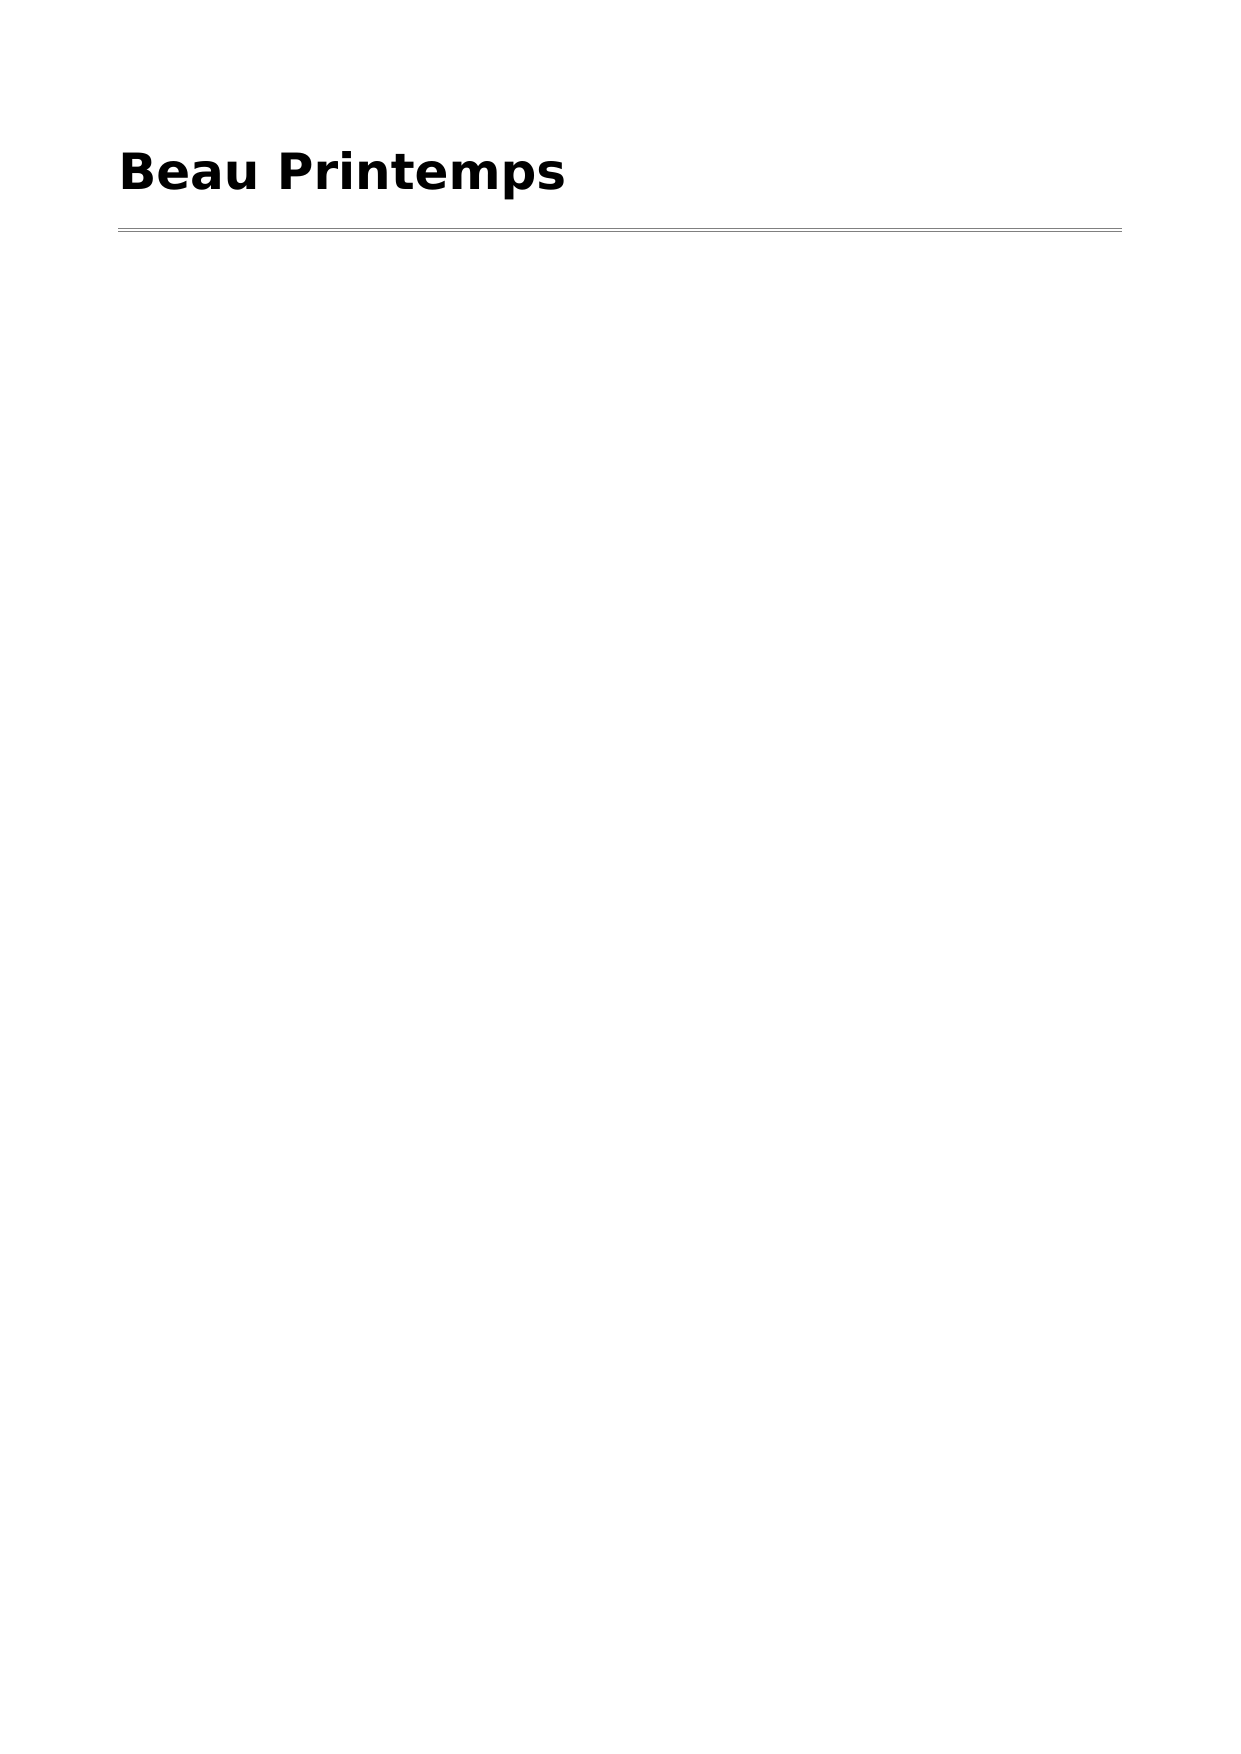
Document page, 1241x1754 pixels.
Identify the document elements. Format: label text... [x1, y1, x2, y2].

subtitle Beau Printemps [118, 143, 1122, 201]
